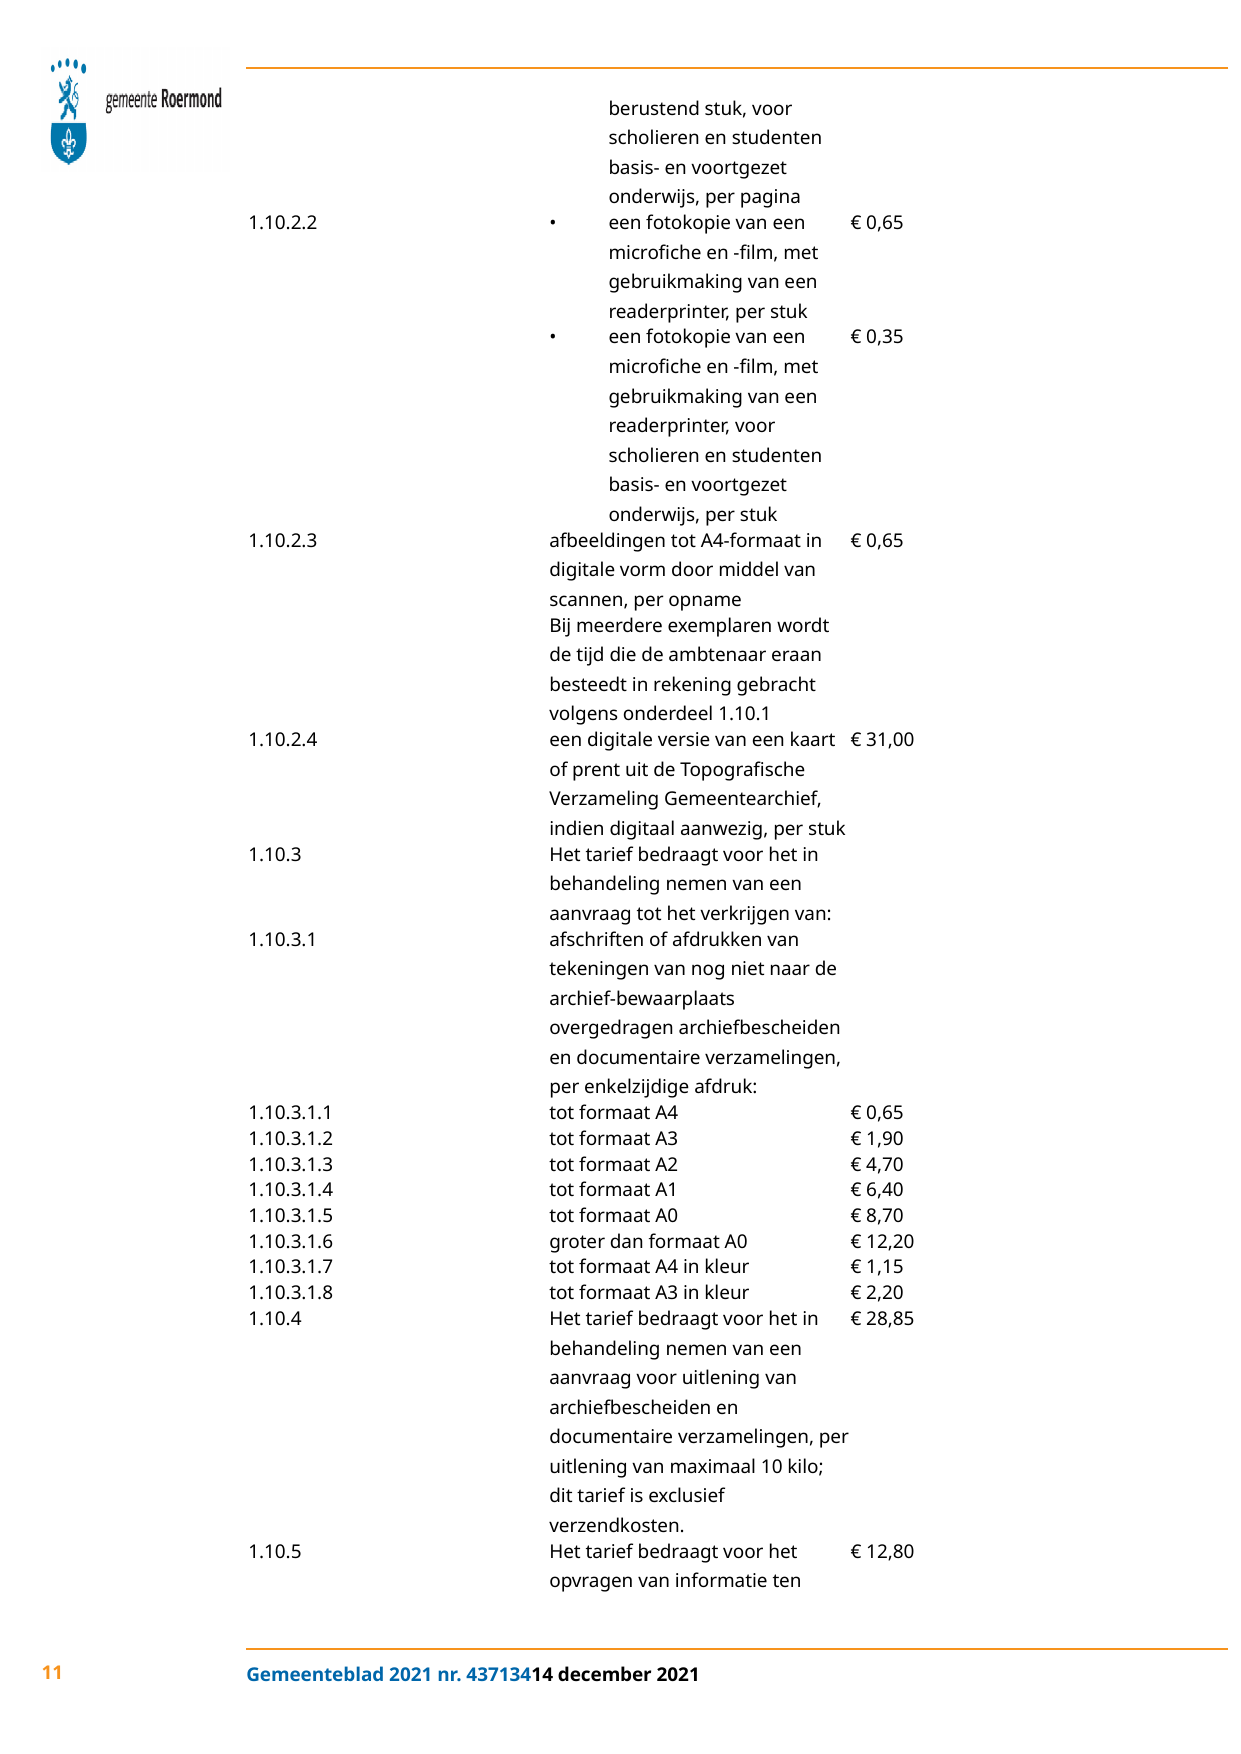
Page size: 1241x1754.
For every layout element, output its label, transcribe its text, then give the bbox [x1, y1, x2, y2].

table_cell 1.10.3 [248, 841, 549, 926]
table_cell afbeeldingen tot A4-formaat in digitale vorm door middel van scannen, per opname [549, 527, 850, 612]
table_cell € 0,65 [850, 1099, 1152, 1125]
table_cell 1.10.3.1 [248, 926, 549, 1099]
table_cell € 0,65 [850, 209, 1152, 324]
table_cell een digitale versie van een kaart of prent uit de Topografische Verzameling Gemeentearchief, indien digitaal aanwezig, per stuk [549, 726, 850, 841]
table_cell 1.10.3.1.3 [248, 1151, 549, 1177]
table_cell [850, 95, 1152, 209]
table_cell Bij meerdere exemplaren wordt de tijd die de ambtenaar eraan besteedt in rekening gebracht volgens onderdeel 1.10.1 [549, 612, 850, 726]
table_cell tot formaat A0 [549, 1202, 850, 1228]
table_cell tot formaat A4 [549, 1099, 850, 1125]
table_cell 1.10.3.1.8 [248, 1280, 549, 1305]
table_cell 1.10.2.4 [248, 726, 549, 841]
table_cell tot formaat A3 [549, 1125, 850, 1151]
table_cell 1.10.4 [248, 1305, 549, 1538]
table_cell afschriften of afdrukken van tekeningen van nog niet naar de archief-bewaarplaats overgedragen archiefbescheiden en documentaire verzamelingen, per enkelzijdige afdruk: [549, 926, 850, 1099]
table_cell berustend stuk, voor scholieren en studenten basis- en voortgezet onderwijs, per pagina [549, 95, 850, 209]
table_cell € 6,40 [850, 1177, 1152, 1202]
table_cell 1.10.3.1.6 [248, 1228, 549, 1254]
table_cell € 4,70 [850, 1151, 1152, 1177]
table_cell € 2,20 [850, 1280, 1152, 1305]
table_cell 1.10.3.1.1 [248, 1099, 549, 1125]
table_cell Het tarief bedraagt voor het opvragen van informatie ten [549, 1538, 850, 1593]
picture [41, 47, 231, 172]
table_cell € 31,00 [850, 726, 1152, 841]
table_cell € 1,15 [850, 1254, 1152, 1279]
table_cell 1.10.3.1.5 [248, 1202, 549, 1228]
table_cell € 1,90 [850, 1125, 1152, 1151]
table_cell 1.10.3.1.2 [248, 1125, 549, 1151]
table_cell [850, 841, 1152, 926]
table_cell [248, 95, 549, 209]
table_cell € 0,35 [850, 324, 1152, 527]
table_cell Het tarief bedraagt voor het in behandeling nemen van een aanvraag tot het verkrijgen van: [549, 841, 850, 926]
table_cell tot formaat A4 in kleur [549, 1254, 850, 1279]
table_cell 1.10.3.1.7 [248, 1254, 549, 1279]
table_cell [850, 926, 1152, 1099]
table_cell [850, 612, 1152, 726]
table_cell € 12,80 [850, 1538, 1152, 1593]
table_cell Het tarief bedraagt voor het in behandeling nemen van een aanvraag voor uitlening van archiefbescheiden en documentaire verzamelingen, per uitlening van maximaal 10 kilo; dit tarief is exclusief verzendkosten. [549, 1305, 850, 1538]
table_cell groter dan formaat A0 [549, 1228, 850, 1254]
table_cell tot formaat A3 in kleur [549, 1280, 850, 1305]
table_cell [248, 612, 549, 726]
table_cell 1.10.3.1.4 [248, 1177, 549, 1202]
table_cell tot formaat A1 [549, 1177, 850, 1202]
table_cell 1.10.2.3 [248, 527, 549, 612]
table_cell € 12,20 [850, 1228, 1152, 1254]
table_cell tot formaat A2 [549, 1151, 850, 1177]
table_cell een fotokopie van een microfiche en -film, met gebruikmaking van een readerprinter, voor scholieren en studenten basis- en voortgezet onderwijs, per stuk [549, 324, 850, 527]
table_cell 1.10.5 [248, 1538, 549, 1593]
table_cell 1.10.2.2 [248, 209, 549, 527]
table_cell een fotokopie van een microfiche en -film, met gebruikmaking van een readerprinter, per stuk [549, 209, 850, 324]
table_cell € 0,65 [850, 527, 1152, 612]
table_cell € 28,85 [850, 1305, 1152, 1538]
table_cell € 8,70 [850, 1202, 1152, 1228]
